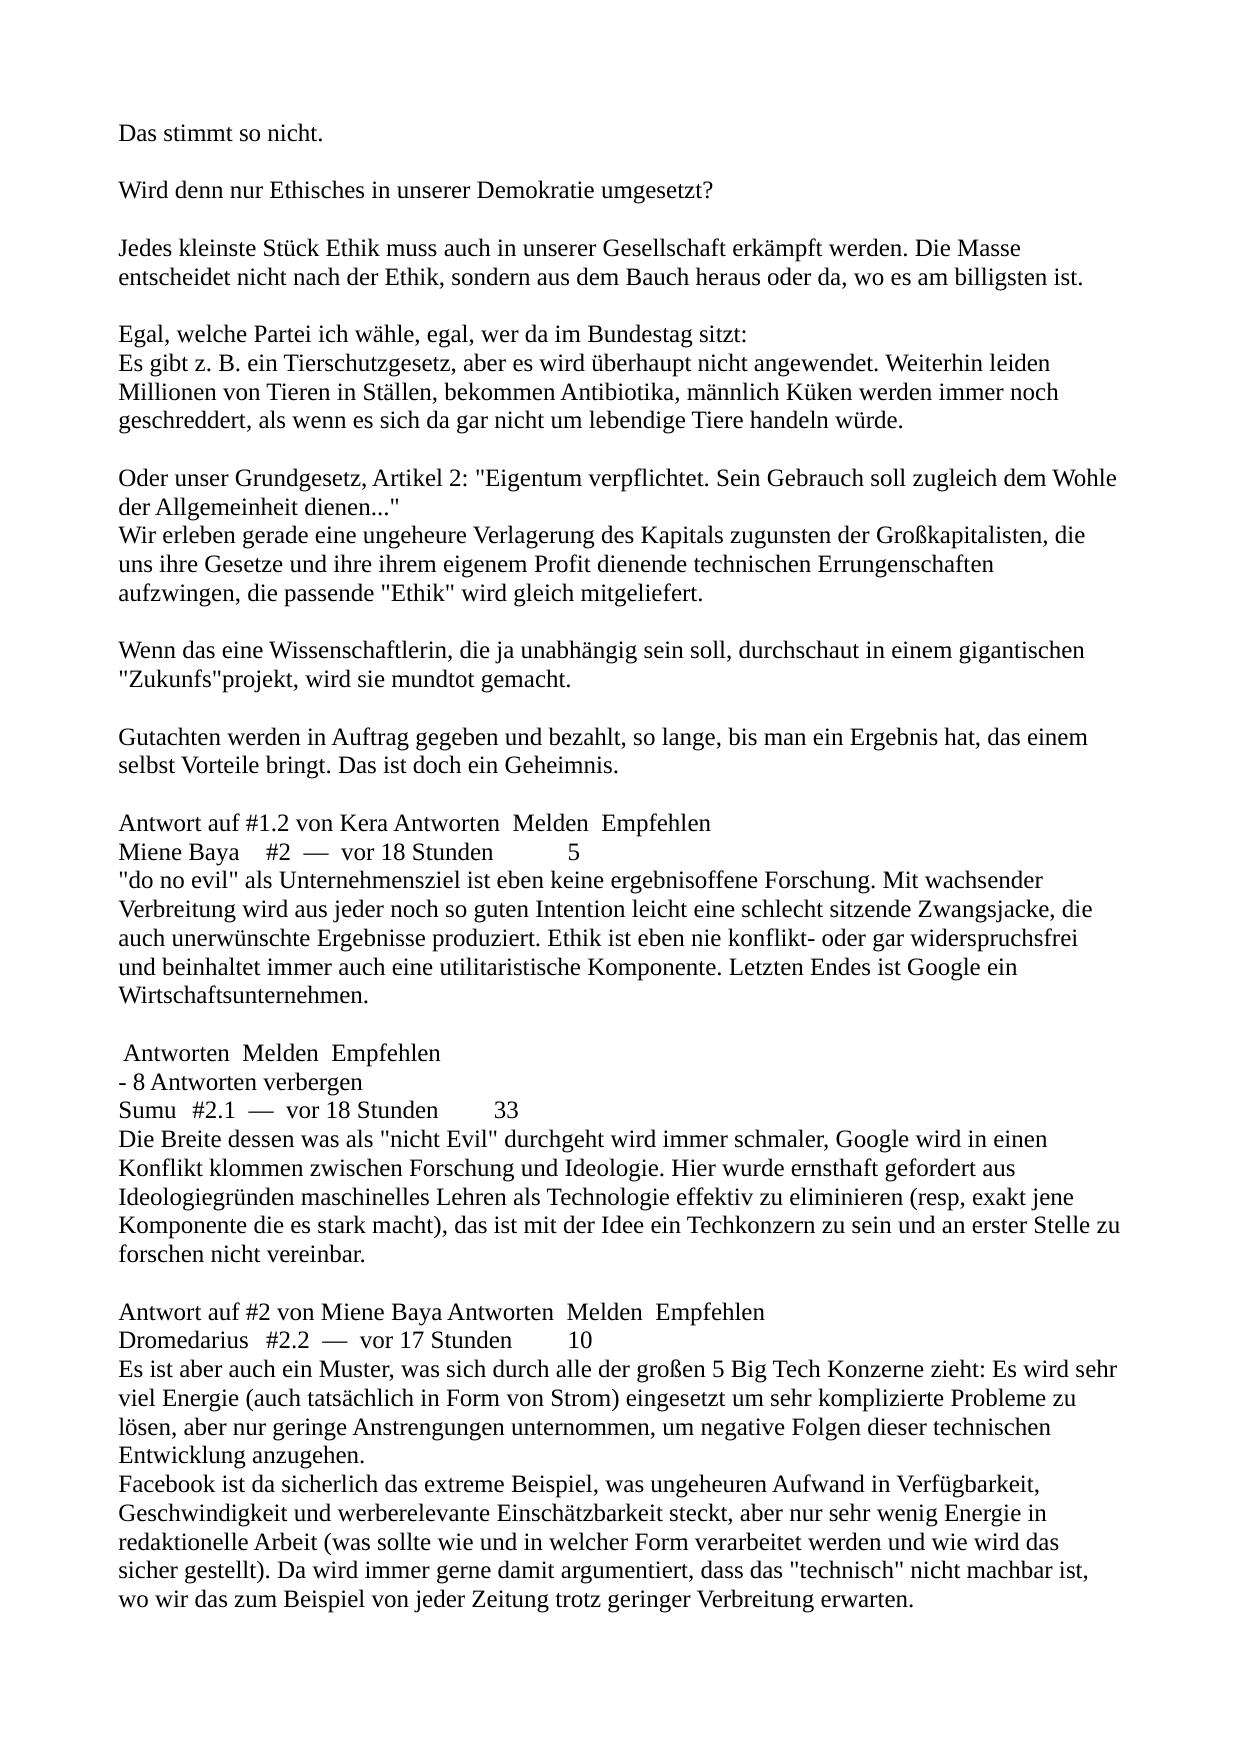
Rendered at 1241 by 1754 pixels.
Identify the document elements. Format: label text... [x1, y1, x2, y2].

text Antwort auf #2 von Miene Baya Antworten Melden Empfehlen [118, 1297, 1122, 1326]
text Die Breite dessen was als "nicht Evil" durchgeht wird immer schmaler, Google wird in einen Konflikt klommen zwischen Forschung und Ideologie. Hier wurde ernsthaft gefordert aus Ideologiegründen maschinelles Lehren als Technologie effektiv zu eliminieren (resp, exakt jene Komponente die es stark macht), das ist mit der Idee ein Techkonzern zu sein und an erster Stelle zu forschen nicht vereinbar. [118, 1124, 1122, 1268]
text "do no evil" als Unternehmensziel ist eben keine ergebnisoffene Forschung. Mit wachsender Verbreitung wird aus jeder noch so guten Intention leicht eine schlecht sitzende Zwangsjacke, die auch unerwünschte Ergebnisse produziert. Ethik ist eben nie konflikt- oder gar widerspruchsfrei und beinhaltet immer auch eine utilitaristische Komponente. Letzten Endes ist Google ein Wirtschaftsunternehmen. [118, 866, 1122, 1009]
text Es ist aber auch ein Muster, was sich durch alle der großen 5 Big Tech Konzerne zieht: Es wird sehr viel Energie (auch tatsächlich in Form von Strom) eingesetzt um sehr komplizierte Probleme zu lösen, aber nur geringe Anstrengungen unternommen, um negative Folgen dieser technischen Entwicklung anzugehen. [118, 1354, 1122, 1469]
text Jedes kleinste Stück Ethik muss auch in unserer Gesellschaft erkämpft werden. Die Masse entscheidet nicht nach der Ethik, sondern aus dem Bauch heraus oder da, wo es am billigsten ist. [118, 233, 1122, 291]
text Wird denn nur Ethisches in unserer Demokratie umgesetzt? [118, 176, 1122, 204]
text Oder unser Grundgesetz, Artikel 2: "Eigentum verpflichtet. Sein Gebrauch soll zugleich dem Wohle der Allgemeinheit dienen..." [118, 463, 1122, 521]
text Dromedarius #2.2 — vor 17 Stunden 10 [118, 1326, 1122, 1354]
text - 8 Antworten verbergen [118, 1067, 1122, 1096]
text Das stimmt so nicht. [118, 118, 1122, 147]
text Facebook ist da sicherlich das extreme Beispiel, was ungeheuren Aufwand in Verfügbarkeit, Geschwindigkeit und werberelevante Einschätzbarkeit steckt, aber nur sehr wenig Energie in redaktionelle Arbeit (was sollte wie und in welcher Form verarbeitet werden und wie wird das sicher gestellt). Da wird immer gerne damit argumentiert, dass das "technisch" nicht machbar ist, wo wir das zum Beispiel von jeder Zeitung trotz geringer Verbreitung erwarten. [118, 1469, 1122, 1613]
text Sumu #2.1 — vor 18 Stunden 33 [118, 1096, 1122, 1124]
text Es gibt z. B. ein Tierschutzgesetz, aber es wird überhaupt nicht angewendet. Weiterhin leiden Millionen von Tieren in Ställen, bekommen Antibiotika, männlich Küken werden immer noch geschreddert, als wenn es sich da gar nicht um lebendige Tiere handeln würde. [118, 348, 1122, 434]
text Gutachten werden in Auftrag gegeben und bezahlt, so lange, bis man ein Ergebnis hat, das einem selbst Vorteile bringt. Das ist doch ein Geheimnis. [118, 722, 1122, 779]
text Wir erleben gerade eine ungeheure Verlagerung des Kapitals zugunsten der Großkapitalisten, die uns ihre Gesetze und ihre ihrem eigenem Profit dienende technischen Errungenschaften aufzwingen, die passende "Ethik" wird gleich mitgeliefert. [118, 521, 1122, 607]
text Wenn das eine Wissenschaftlerin, die ja unabhängig sein soll, durchschaut in einem gigantischen "Zukunfs"projekt, wird sie mundtot gemacht. [118, 636, 1122, 693]
text Antworten Melden Empfehlen [118, 1038, 1122, 1067]
text Egal, welche Partei ich wähle, egal, wer da im Bundestag sitzt: [118, 319, 1122, 348]
text Miene Baya #2 — vor 18 Stunden 5 [118, 837, 1122, 866]
text Antwort auf #1.2 von Kera Antworten Melden Empfehlen [118, 808, 1122, 837]
